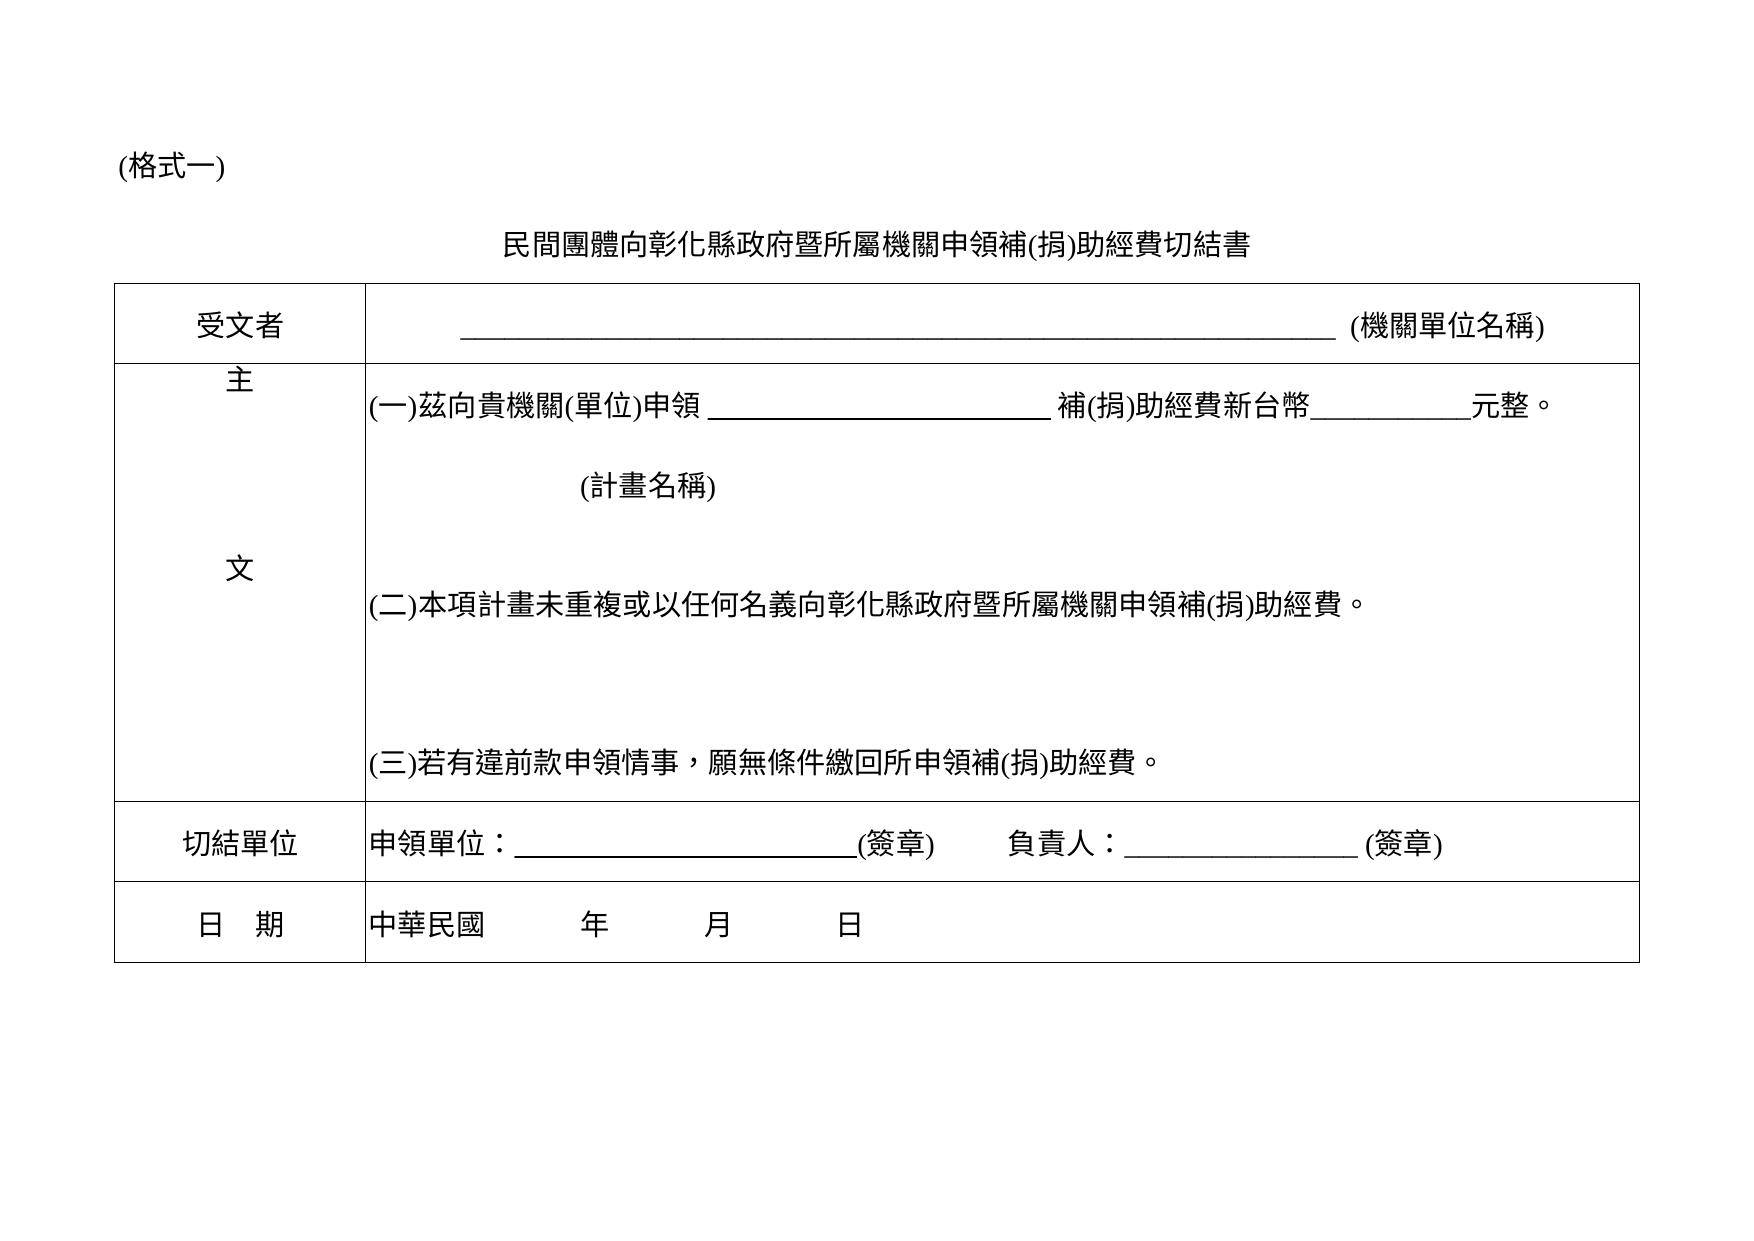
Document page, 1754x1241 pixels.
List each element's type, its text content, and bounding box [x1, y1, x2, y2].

table_header 受文者 [115, 284, 365, 363]
table_cell 主 文 [115, 364, 365, 801]
table_cell 申領單位：_____________________ (簽章) 負責人：________________ (簽章) [366, 802, 1639, 881]
table_cell 中華民國 年 月 日 [366, 882, 1639, 962]
text (格式一) [118, 124, 1636, 203]
table_header ____________________________________________________________ (機關單位名稱) [366, 284, 1639, 363]
table_cell 茲向貴機關(單位)申領 ______________________ 補(捐)助經費新台幣___________元整。 (計畫名稱) 本項計畫未重複或以任何名義向彰化縣政府暨所屬機關申領補(捐)助經費。 (三)若有違前款申領情事，願無條件繳回所申領補(捐)助經費。 [366, 364, 1639, 801]
text 民間團體向彰化縣政府暨所屬機關申領補(捐)助經費切結書 [118, 203, 1636, 283]
table_cell 日 期 [115, 882, 365, 962]
table_cell 切結單位 [115, 802, 365, 881]
